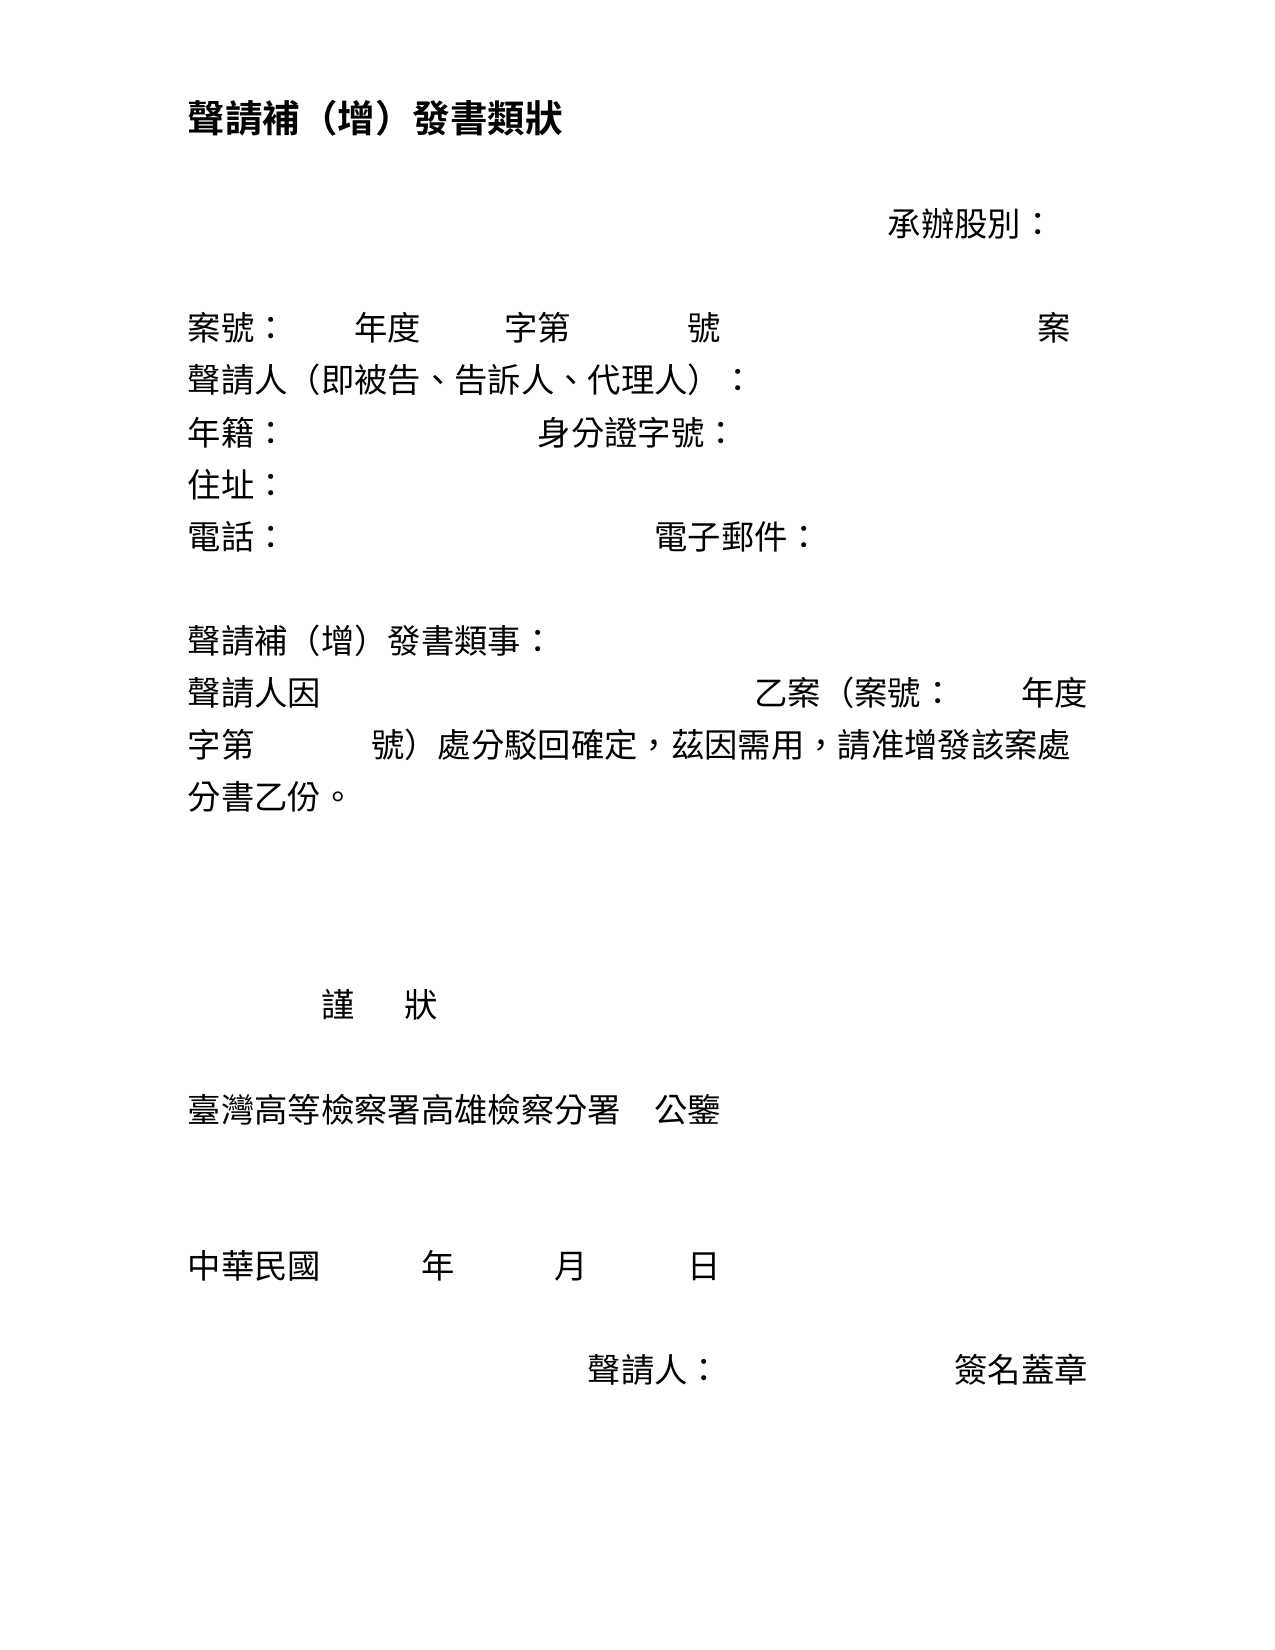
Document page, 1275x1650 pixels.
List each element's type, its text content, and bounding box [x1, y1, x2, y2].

text 住址： [187, 455, 1087, 507]
text 電話： 電子郵件： [187, 507, 1087, 559]
text 聲請補（增）發書類事： [187, 612, 1087, 664]
text 案號： 年度 字第 號 案 [187, 299, 1087, 351]
text 臺灣高等檢察署高雄檢察分署 公鑒 [187, 1080, 1087, 1132]
text 聲請人（即被告、告訴人、代理人）： [187, 351, 1087, 403]
text 聲請人： 簽名蓋章 [187, 1341, 1087, 1393]
text 聲請人因 乙案（案號： 年度 字第 號）處分駁回確定，茲因需用，請准增發該案處分書乙份。 [187, 664, 1087, 820]
text 聲請補（增）發書類狀 [187, 89, 1087, 143]
text 年籍： 身分證字號： [187, 403, 1087, 455]
text 承辦股別： [187, 195, 1087, 247]
text 謹 狀 [187, 976, 1087, 1028]
text 中華民國 年 月 日 [187, 1237, 1087, 1289]
